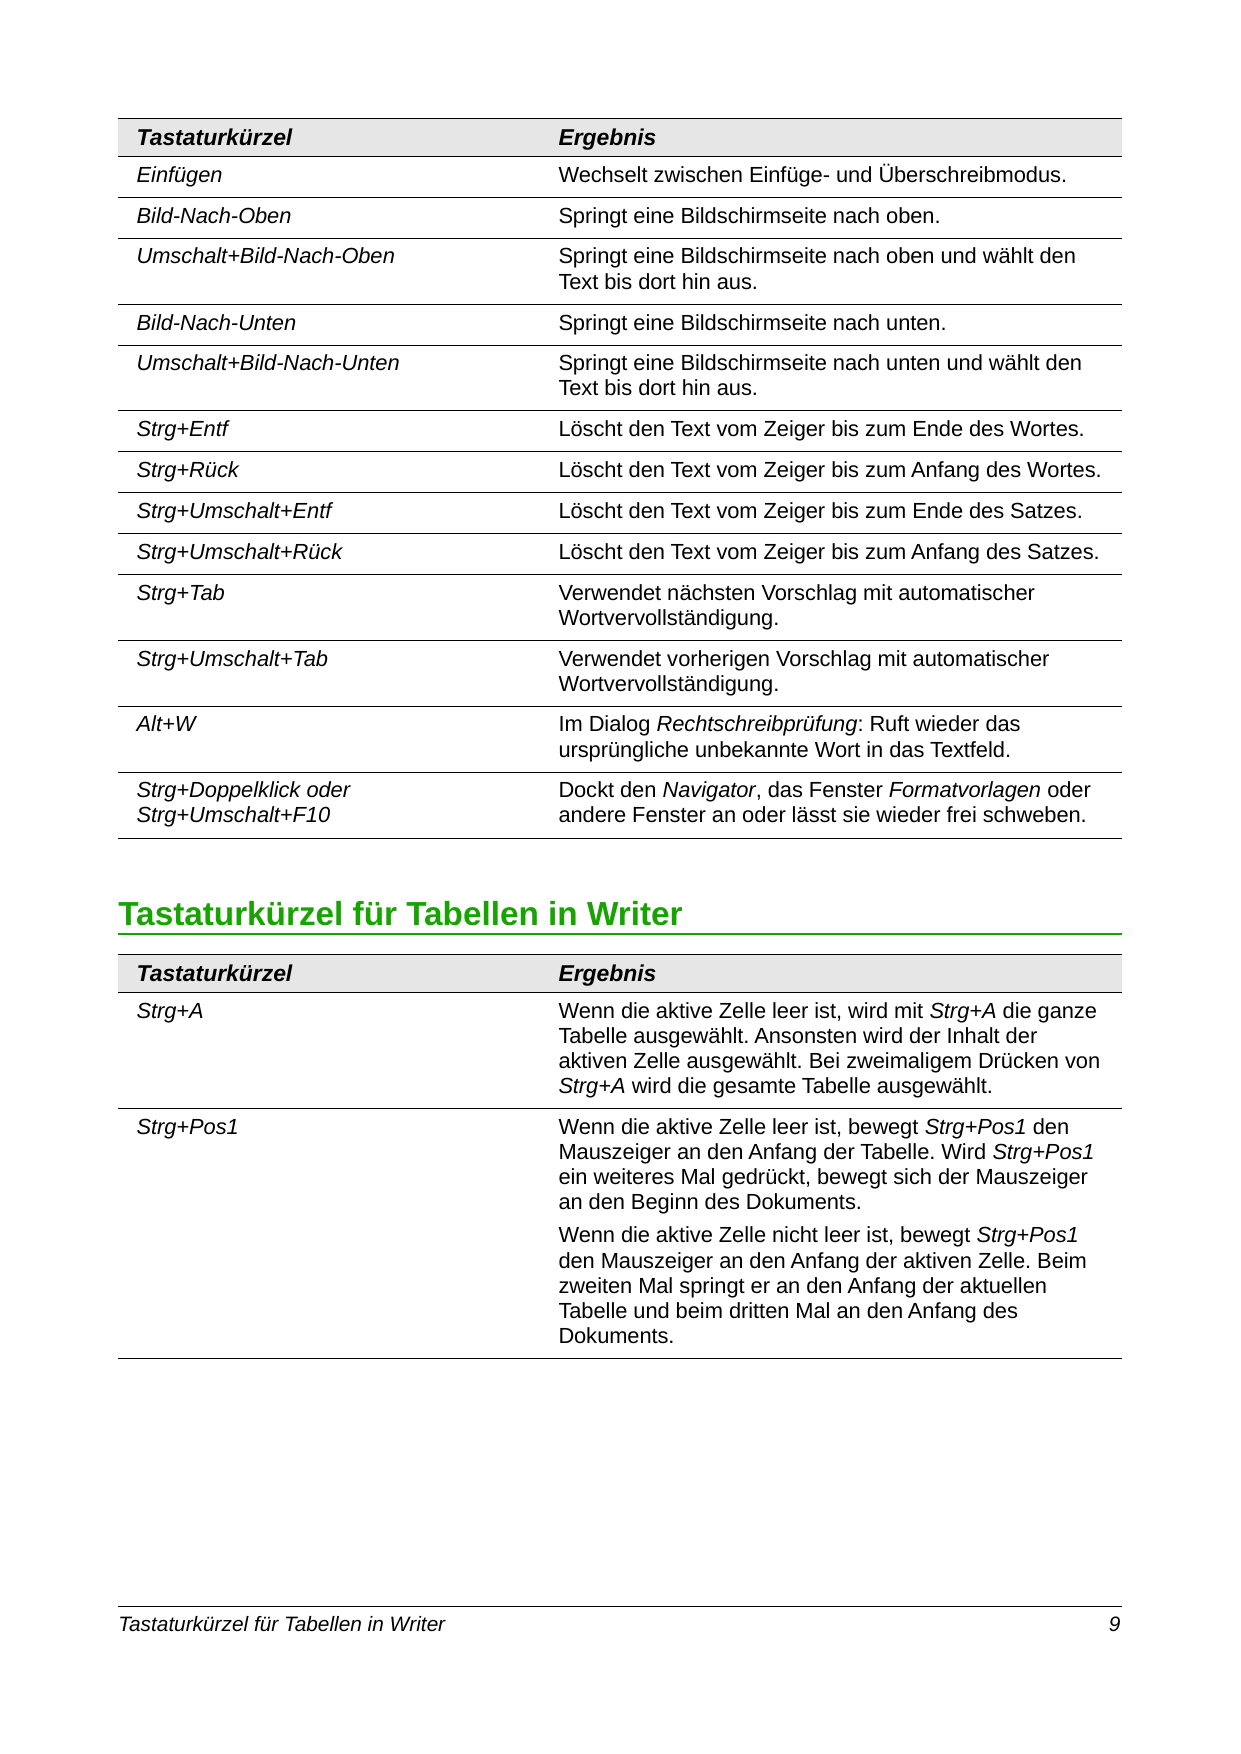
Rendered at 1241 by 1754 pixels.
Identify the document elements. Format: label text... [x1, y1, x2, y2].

table_cell Umschalt+Bild-Nach-Unten [118, 346, 540, 410]
table_cell Bild-Nach-Oben [118, 198, 540, 238]
table_cell Wenn die aktive Zelle leer ist, wird mit Strg+A die ganze Tabelle ausgewählt. Ansonsten wird der Inhalt der aktiven Zelle ausgewählt. Bei zweimaligem Drücken von Strg+A wird die gesamte Tabelle ausgewählt. [540, 993, 1122, 1108]
table_header Tastaturkürzel [118, 119, 540, 156]
table_cell Strg+Tab [118, 575, 540, 640]
table_cell Strg+Umschalt+Rück [118, 534, 540, 574]
table_cell Strg+Entf [118, 411, 540, 451]
table_cell Verwendet vorherigen Vorschlag mit automatischer Wortvervollständigung. [540, 641, 1122, 706]
table_cell Springt eine Bildschirmseite nach unten. [540, 305, 1122, 344]
table_cell Strg+Umschalt+Tab [118, 641, 540, 706]
table_cell Alt+W [118, 707, 540, 772]
table_cell Strg+A [118, 993, 540, 1108]
table_cell Löscht den Text vom Zeiger bis zum Ende des Wortes. [540, 411, 1122, 451]
table_cell Strg+Pos1 [118, 1109, 540, 1358]
table_cell Dockt den Navigator, das Fenster Formatvorlagen oder andere Fenster an oder lässt sie wieder frei schweben. [540, 773, 1122, 837]
table_cell Im Dialog Rechtschreibprüfung: Ruft wieder das ursprüngliche unbekannte Wort in das Textfeld. [540, 707, 1122, 772]
table_cell Springt eine Bildschirmseite nach oben. [540, 198, 1122, 238]
table_cell Einfügen [118, 157, 540, 197]
table_cell Umschalt+Bild-Nach-Oben [118, 239, 540, 304]
table_cell Verwendet nächsten Vorschlag mit automatischer Wortvervollständigung. [540, 575, 1122, 640]
table_header Ergebnis [540, 119, 1122, 156]
table_cell Strg+Umschalt+Entf [118, 493, 540, 533]
table_cell Bild-Nach-Unten [118, 305, 540, 344]
table_header Tastaturkürzel [118, 955, 540, 992]
table_cell Springt eine Bildschirmseite nach unten und wählt den Text bis dort hin aus. [540, 346, 1122, 410]
table_cell Strg+Rück [118, 452, 540, 492]
table_header Ergebnis [540, 955, 1122, 992]
table_cell Springt eine Bildschirmseite nach oben und wählt den Text bis dort hin aus. [540, 239, 1122, 304]
subtitle Tastaturkürzel für Tabellen in Writer [118, 894, 1122, 933]
table_cell Wenn die aktive Zelle leer ist, bewegt Strg+Pos1 den Mauszeiger an den Anfang der Tabelle. Wird Strg+Pos1 ein weiteres Mal gedrückt, bewegt sich der Mauszeiger an den Beginn des Dokuments. Wenn die aktive Zelle nicht leer ist, bewegt Strg+Pos1 den Mauszeiger an den Anfang der aktiven Zelle. Beim zweiten Mal springt er an den Anfang der aktuellen Tabelle und beim dritten Mal an den Anfang des Dokuments. [540, 1109, 1122, 1358]
table_cell Strg+Doppelklick oder Strg+Umschalt+F10 [118, 773, 540, 837]
table_cell Wechselt zwischen Einfüge- und Überschreibmodus. [540, 157, 1122, 197]
table_cell Löscht den Text vom Zeiger bis zum Ende des Satzes. [540, 493, 1122, 533]
table_cell Löscht den Text vom Zeiger bis zum Anfang des Wortes. [540, 452, 1122, 492]
table_cell Löscht den Text vom Zeiger bis zum Anfang des Satzes. [540, 534, 1122, 574]
